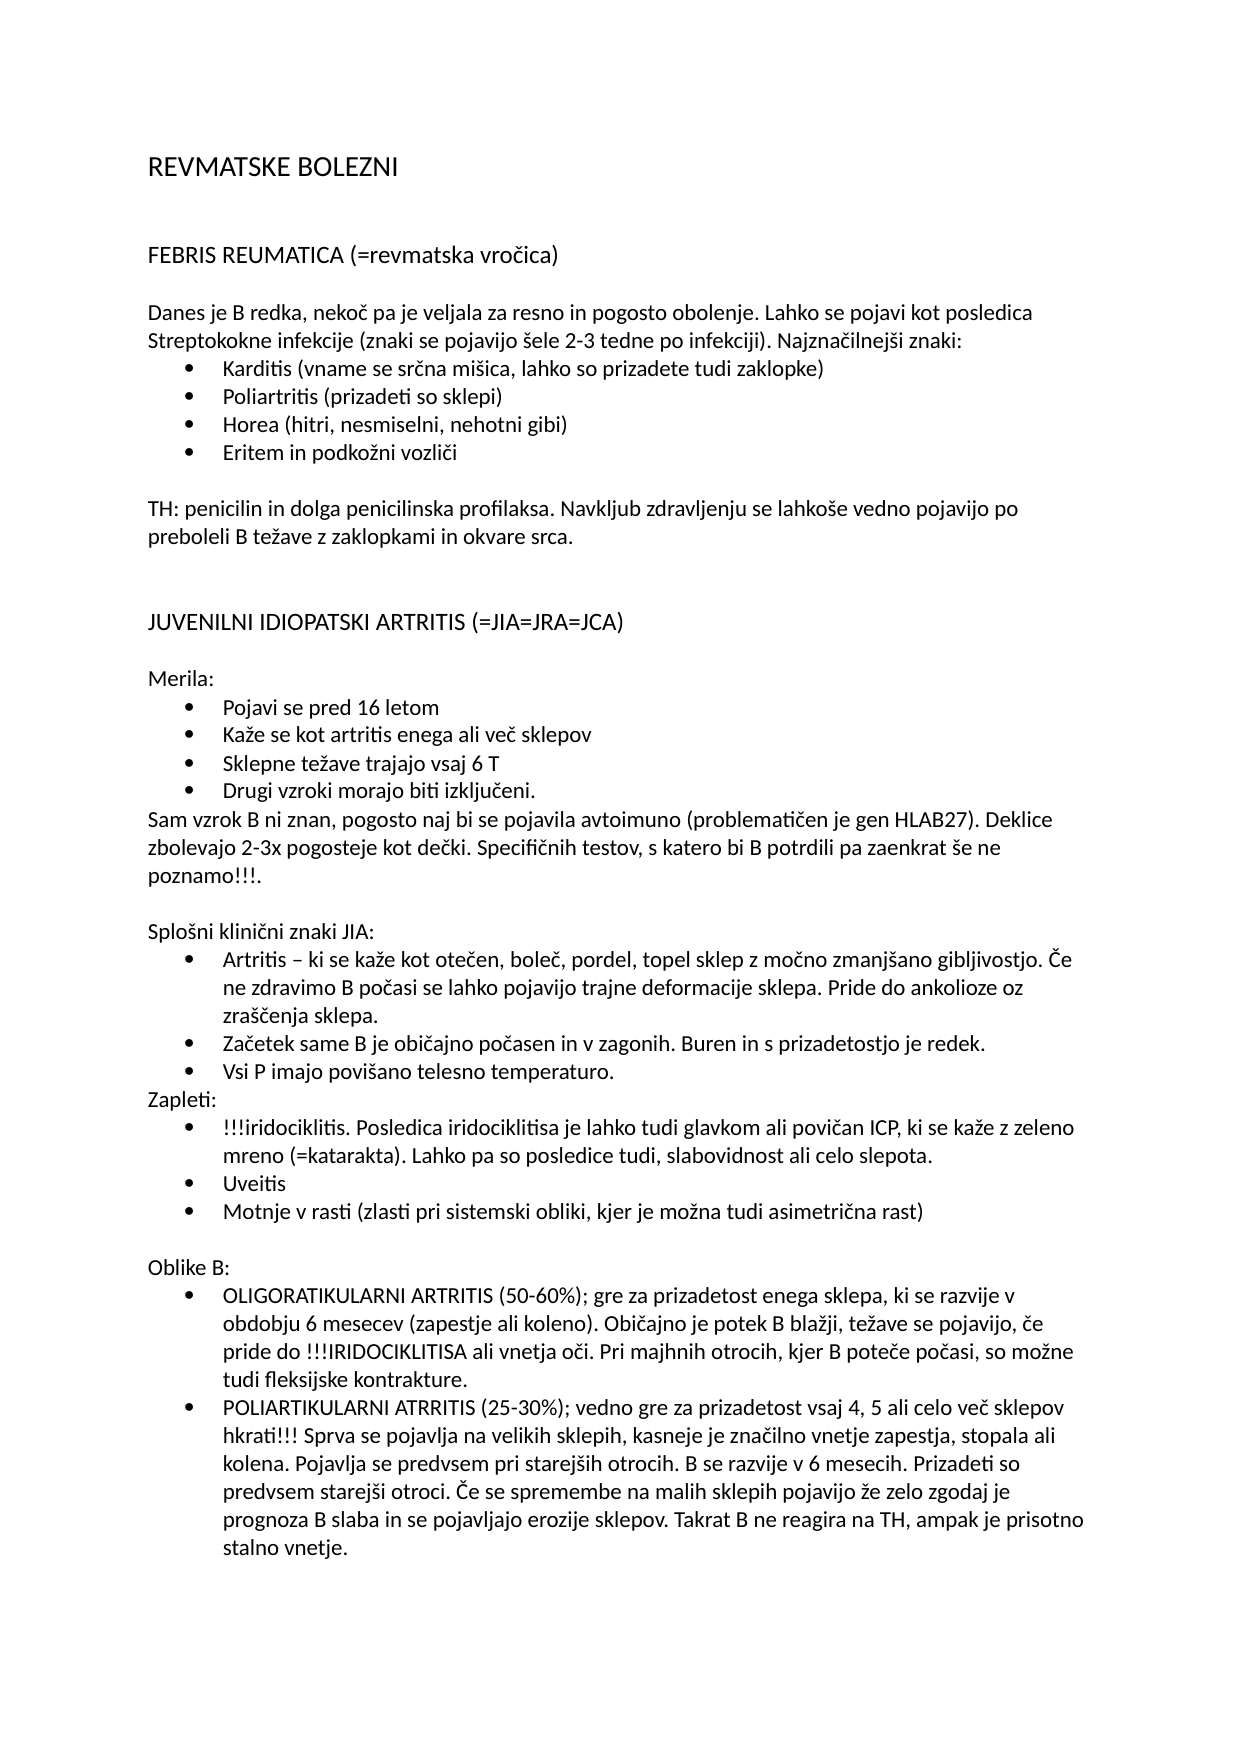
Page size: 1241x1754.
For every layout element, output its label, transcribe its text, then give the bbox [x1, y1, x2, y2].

list Uveitis [185, 1169, 1093, 1197]
text Merila: [148, 664, 1093, 693]
list Motnje v rasti (zlasti pri sistemski obliki, kjer je možna tudi asimetrična rast) [185, 1197, 1093, 1225]
text JUVENILNI IDIOPATSKI ARTRITIS (=JIA=JRA=JCA) [148, 606, 1093, 637]
list Vsi P imajo povišano telesno temperaturo. [185, 1057, 1093, 1085]
text Splošni klinični znaki JIA: [148, 917, 1093, 945]
text Zapleti: [148, 1085, 1093, 1113]
list Kaže se kot artritis enega ali več sklepov [185, 721, 1093, 749]
text REVMATSKE BOLEZNI [148, 148, 1093, 183]
list Karditis (vname se srčna mišica, lahko so prizadete tudi zaklopke) [185, 354, 1093, 382]
text FEBRIS REUMATICA (=revmatska vročica) [148, 239, 1093, 270]
list !!!iridociklitis. Posledica iridociklitisa je lahko tudi glavkom ali povičan ICP, ki se kaže z zeleno mreno (=katarakta). Lahko pa so posledice tudi, slabovidnost ali celo slepota. [185, 1113, 1093, 1169]
list Poliartritis (prizadeti so sklepi) [185, 382, 1093, 410]
list Horea (hitri, nesmiselni, nehotni gibi) [185, 410, 1093, 438]
list Pojavi se pred 16 letom [185, 693, 1093, 721]
text TH: penicilin in dolga penicilinska profilaksa. Navkljub zdravljenju se lahkoše vedno pojavijo po preboleli B težave z zaklopkami in okvare srca. [148, 494, 1093, 550]
list OLIGORATIKULARNI ARTRITIS (50-60%); gre za prizadetost enega sklepa, ki se razvije v obdobju 6 mesecev (zapestje ali koleno). Običajno je potek B blažji, težave se pojavijo, če pride do !!!IRIDOCIKLITISA ali vnetja oči. Pri majhnih otrocih, kjer B poteče počasi, so možne tudi fleksijske kontrakture. [185, 1281, 1093, 1393]
list Sklepne težave trajajo vsaj 6 T [185, 749, 1093, 777]
text Danes je B redka, nekoč pa je veljala za resno in pogosto obolenje. Lahko se pojavi kot posledica Streptokokne infekcije (znaki se pojavijo šele 2-3 tedne po infekciji). Najznačilnejši znaki: [148, 298, 1093, 354]
text Oblike B: [148, 1253, 1093, 1281]
list Artritis – ki se kaže kot otečen, boleč, pordel, topel sklep z močno zmanjšano gibljivostjo. Če ne zdravimo B počasi se lahko pojavijo trajne deformacije sklepa. Pride do ankolioze oz zraščenja sklepa. [185, 945, 1093, 1029]
text Sam vzrok B ni znan, pogosto naj bi se pojavila avtoimuno (problematičen je gen HLAB27). Deklice zbolevajo 2-3x pogosteje kot dečki. Specifičnih testov, s katero bi B potrdili pa zaenkrat še ne poznamo!!!. [148, 805, 1093, 889]
list Eritem in podkožni vozliči [185, 438, 1093, 466]
list Drugi vzroki morajo biti izključeni. [185, 777, 1093, 805]
list POLIARTIKULARNI ATRRITIS (25-30%); vedno gre za prizadetost vsaj 4, 5 ali celo več sklepov hkrati!!! Sprva se pojavlja na velikih sklepih, kasneje je značilno vnetje zapestja, stopala ali kolena. Pojavlja se predvsem pri starejših otrocih. B se razvije v 6 mesecih. Prizadeti so predvsem starejši otroci. Če se spremembe na malih sklepih pojavijo že zelo zgodaj je prognoza B slaba in se pojavljajo erozije sklepov. Takrat B ne reagira na TH, ampak je prisotno stalno vnetje. [185, 1393, 1093, 1561]
list Začetek same B je običajno počasen in v zagonih. Buren in s prizadetostjo je redek. [185, 1029, 1093, 1057]
